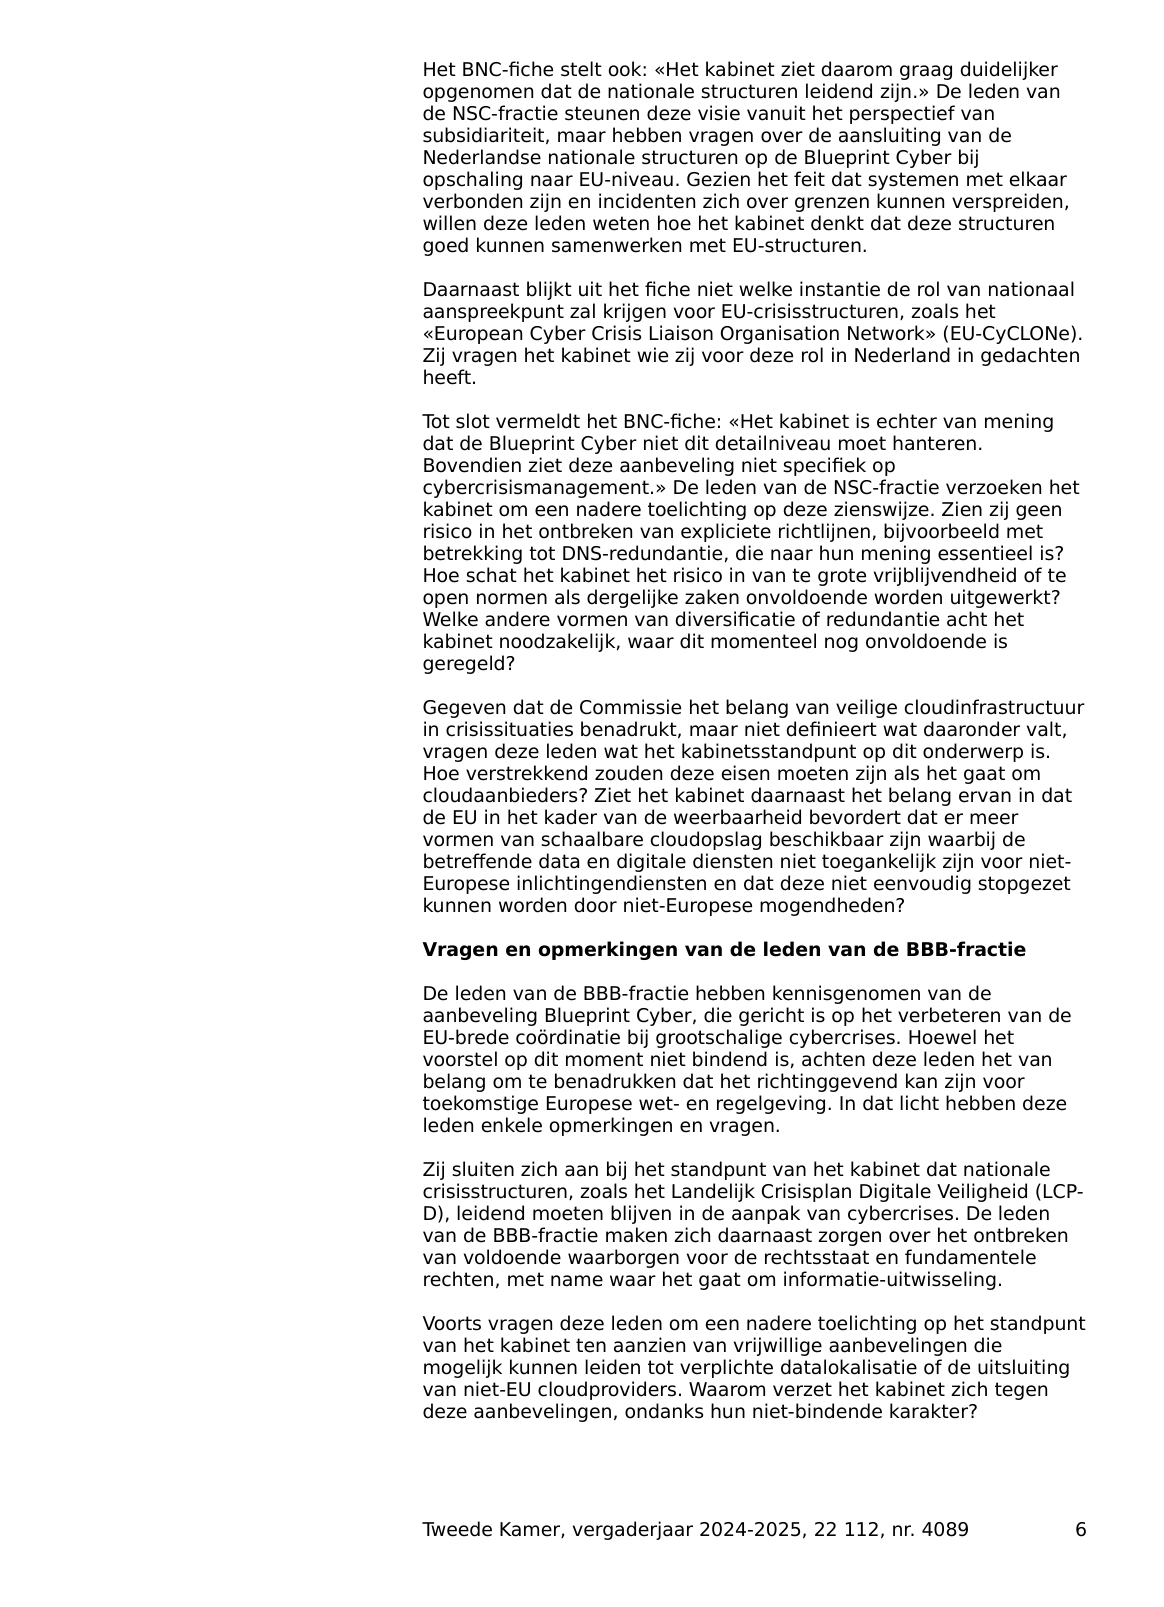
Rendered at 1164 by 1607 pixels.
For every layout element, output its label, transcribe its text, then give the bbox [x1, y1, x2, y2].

subtitle Vragen en opmerkingen van de leden van de BBB-fractie [422, 939, 1087, 961]
text Zij sluiten zich aan bij het standpunt van het kabinet dat nationale crisisstructuren, zoals het Landelijk Crisisplan Digitale Veiligheid (LCP-D), leidend moeten blijven in de aanpak van cybercrises. De leden van de BBB-fractie maken zich daarnaast zorgen over het ontbreken van voldoende waarborgen voor de rechtsstaat en fundamentele rechten, met name waar het gaat om informatie-uitwisseling. [422, 1159, 1087, 1291]
text Gegeven dat de Commissie het belang van veilige cloudinfrastructuur in crisissituaties benadrukt, maar niet definieert wat daaronder valt, vragen deze leden wat het kabinetsstandpunt op dit onderwerp is. Hoe verstrekkend zouden deze eisen moeten zijn als het gaat om cloudaanbieders? Ziet het kabinet daarnaast het belang ervan in dat de EU in het kader van de weerbaarheid bevordert dat er meer vormen van schaalbare cloudopslag beschikbaar zijn waarbij de betreffende data en digitale diensten niet toegankelijk zijn voor niet-Europese inlichtingendiensten en dat deze niet eenvoudig stopgezet kunnen worden door niet-Europese mogendheden? [422, 697, 1087, 917]
text Het BNC-fiche stelt ook: «Het kabinet ziet daarom graag duidelijker opgenomen dat de nationale structuren leidend zijn.» De leden van de NSC-fractie steunen deze visie vanuit het perspectief van subsidiariteit, maar hebben vragen over de aansluiting van de Nederlandse nationale structuren op de Blueprint Cyber bij opschaling naar EU-niveau. Gezien het feit dat systemen met elkaar verbonden zijn en incidenten zich over grenzen kunnen verspreiden, willen deze leden weten hoe het kabinet denkt dat deze structuren goed kunnen samenwerken met EU-structuren. [422, 59, 1087, 257]
text Tot slot vermeldt het BNC-fiche: «Het kabinet is echter van mening dat de Blueprint Cyber niet dit detailniveau moet hanteren. Bovendien ziet deze aanbeveling niet specifiek op cybercrisismanagement.» De leden van de NSC-fractie verzoeken het kabinet om een nadere toelichting op deze zienswijze. Zien zij geen risico in het ontbreken van expliciete richtlijnen, bijvoorbeeld met betrekking tot DNS-redundantie, die naar hun mening essentieel is? Hoe schat het kabinet het risico in van te grote vrijblijvendheid of te open normen als dergelijke zaken onvoldoende worden uitgewerkt? Welke andere vormen van diversificatie of redundantie acht het kabinet noodzakelijk, waar dit momenteel nog onvoldoende is geregeld? [422, 411, 1087, 675]
text De leden van de BBB-fractie hebben kennisgenomen van de aanbeveling Blueprint Cyber, die gericht is op het verbeteren van de EU-brede coördinatie bij grootschalige cybercrises. Hoewel het voorstel op dit moment niet bindend is, achten deze leden het van belang om te benadrukken dat het richtinggevend kan zijn voor toekomstige Europese wet- en regelgeving. In dat licht hebben deze leden enkele opmerkingen en vragen. [422, 983, 1087, 1137]
text Voorts vragen deze leden om een nadere toelichting op het standpunt van het kabinet ten aanzien van vrijwillige aanbevelingen die mogelijk kunnen leiden tot verplichte datalokalisatie of de uitsluiting van niet-EU cloudproviders. Waarom verzet het kabinet zich tegen deze aanbevelingen, ondanks hun niet-bindende karakter? [422, 1313, 1087, 1423]
text Daarnaast blijkt uit het fiche niet welke instantie de rol van nationaal aanspreekpunt zal krijgen voor EU-crisisstructuren, zoals het «European Cyber Crisis Liaison Organisation Network» (EU-CyCLONe). Zij vragen het kabinet wie zij voor deze rol in Nederland in gedachten heeft. [422, 279, 1087, 389]
